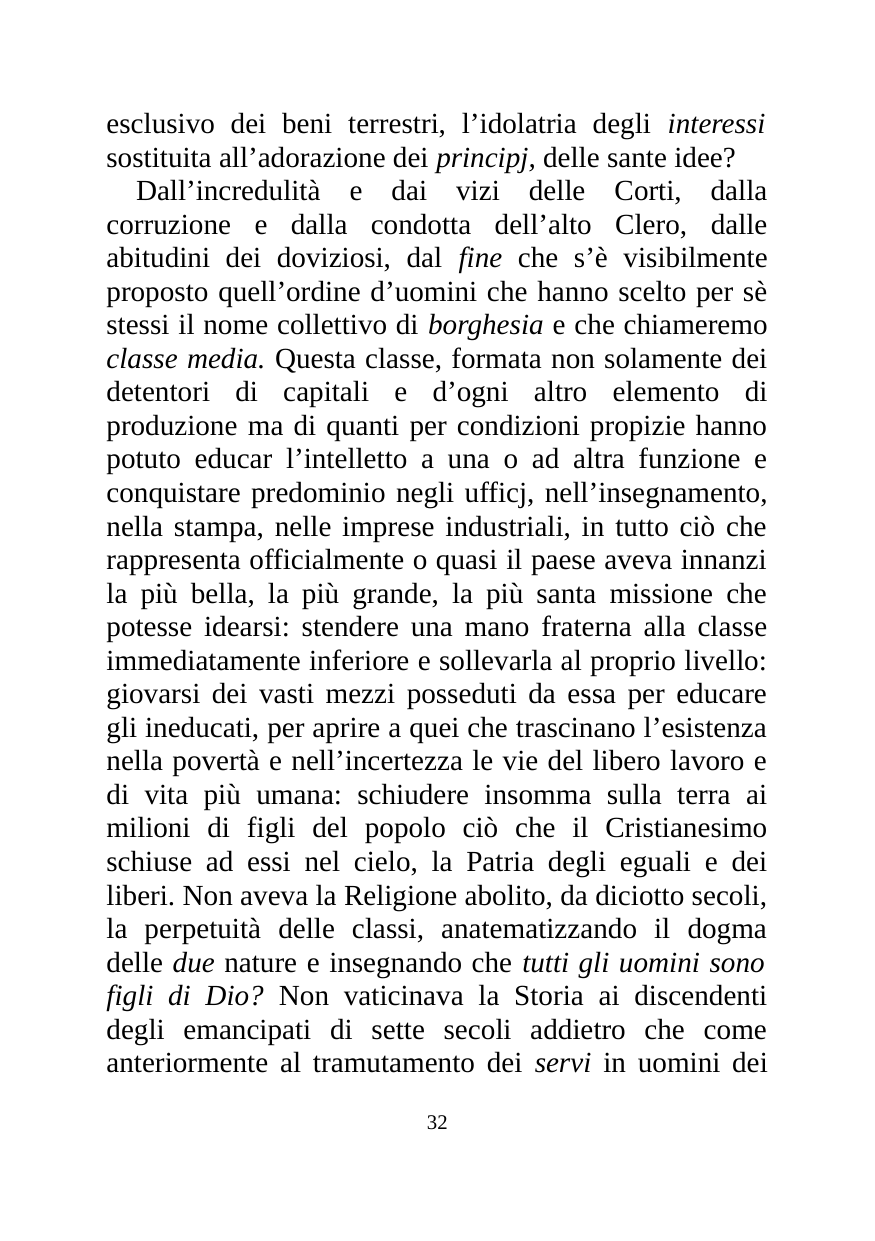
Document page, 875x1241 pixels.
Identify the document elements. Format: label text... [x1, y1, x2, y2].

text Dall’incredulità e dai vizi delle Corti, dalla corruzione e dalla condotta dell’alto Clero, dalle abitudini dei doviziosi, dal fine che s’è visibilmente proposto quell’ordine d’uomini che hanno scelto per sè stessi il nome collettivo di borghesia e che chiameremo classe media. Questa classe, formata non solamente dei detentori di capitali e d’ogni altro elemento di produzione ma di quanti per condizioni propizie hanno potuto educar l’intelletto a una o ad altra funzione e conquistare predominio negli ufficj, nell’insegnamento, nella stampa, nelle imprese industriali, in tutto ciò che rappresenta officialmente o quasi il paese aveva innanzi la più bella, la più grande, la più santa missione che potesse idearsi: stendere una mano fraterna alla classe immediatamente inferiore e sollevarla al proprio livello: giovarsi dei vasti mezzi posseduti da essa per educare gli ineducati, per aprire a quei che trascinano l’esistenza nella povertà e nell’incertezza le vie del libero lavoro e di vita più umana: schiudere insomma sulla terra ai milioni di figli del popolo ciò che il Cristianesimo schiuse ad essi nel cielo, la Patria degli eguali e dei liberi. Non aveva la Religione abolito, da diciotto secoli, la perpetuità delle classi, anatematizzando il dogma delle due nature e insegnando che tutti gli uomini sono figli di Dio? Non vaticinava la Storia ai discendenti degli emancipati di sette secoli addietro che come anteriormente al tramutamento dei servi in uomini dei [106, 173, 768, 1079]
text esclusivo dei beni terrestri, l’idolatria degli interessi sostituita all’adorazione dei principj, delle sante idee? [106, 106, 768, 173]
